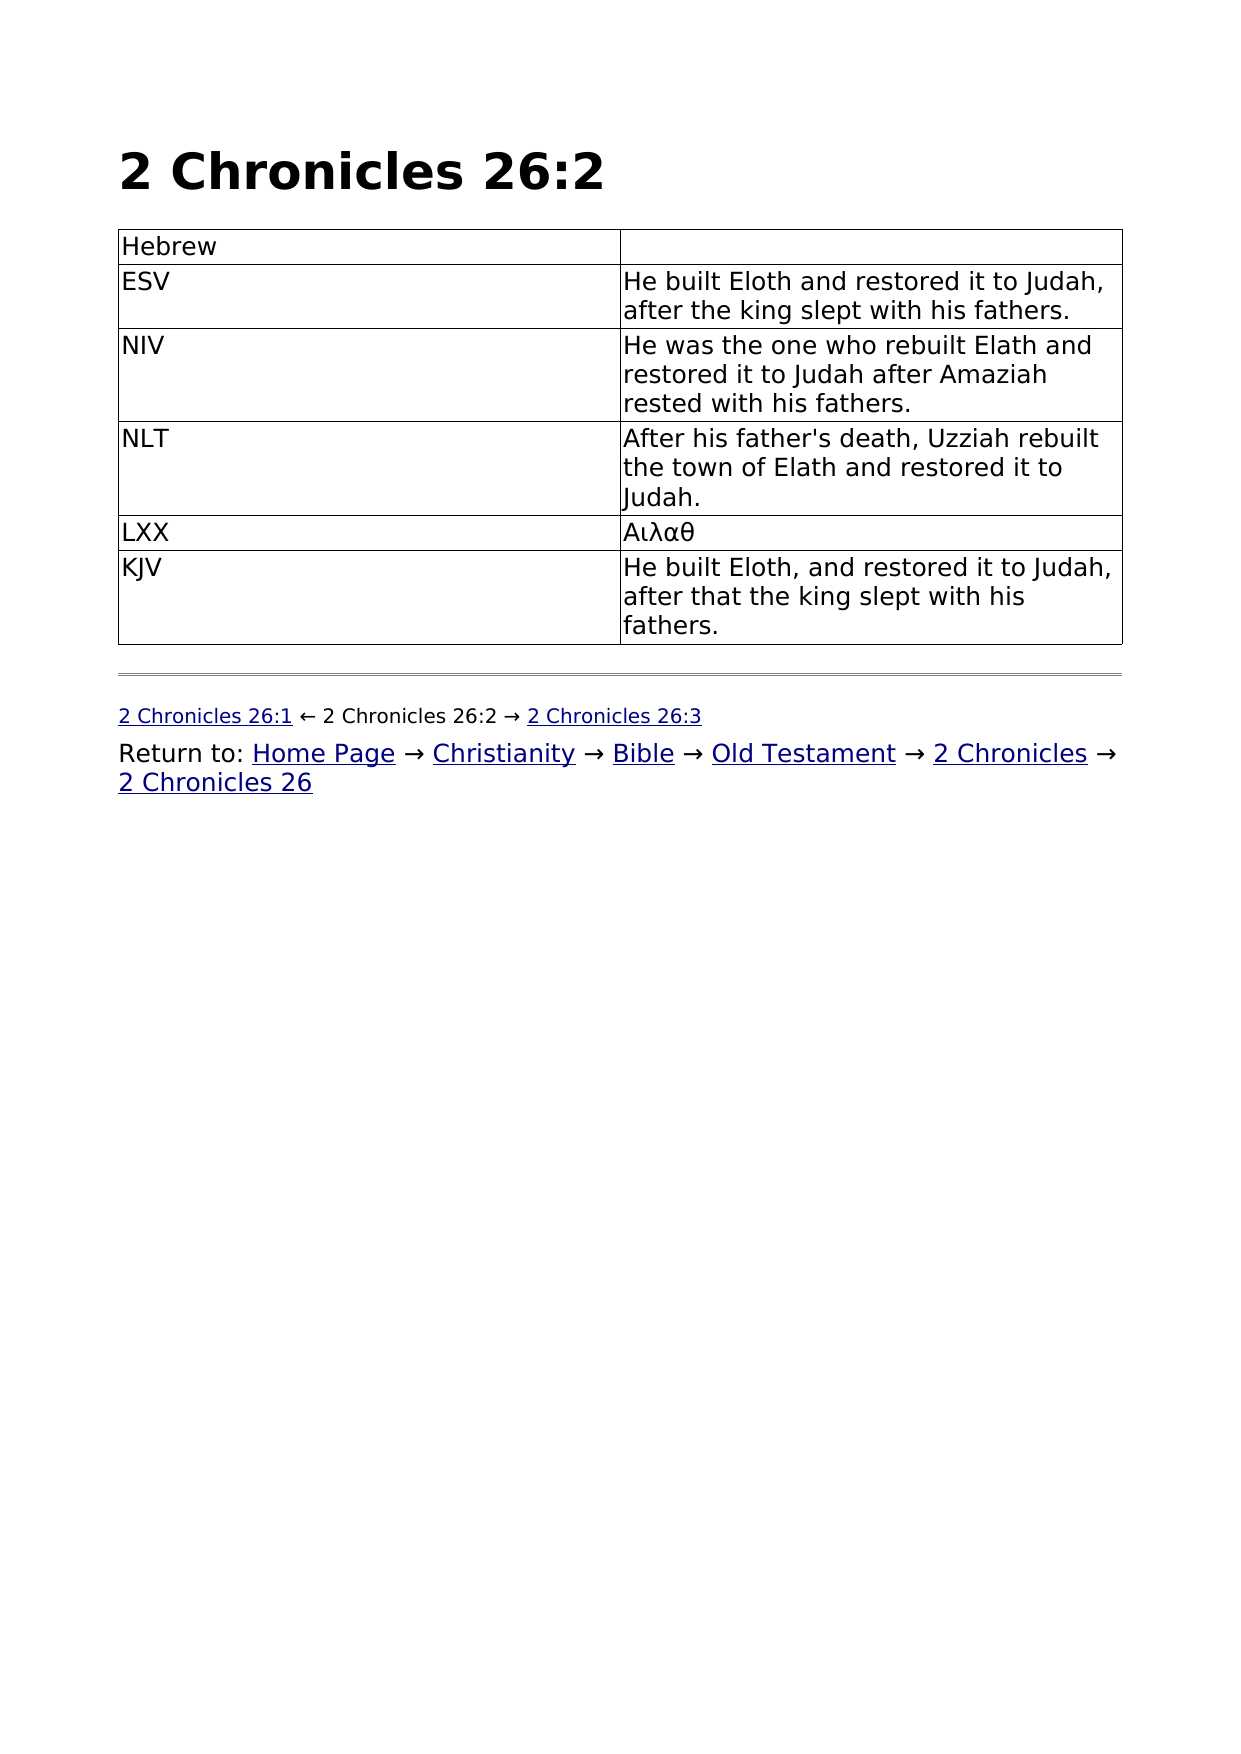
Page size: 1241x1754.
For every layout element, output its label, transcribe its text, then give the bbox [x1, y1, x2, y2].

table_header Hebrew [119, 230, 620, 264]
table_cell He built Eloth, and restored it to Judah, after that the king slept with his fathers. [621, 551, 1122, 643]
table_cell ESV [119, 265, 620, 328]
table_cell LXX [119, 516, 620, 550]
table_cell KJV [119, 551, 620, 643]
subtitle 2 Chronicles 26:2 [118, 143, 1122, 201]
table_cell NIV [119, 329, 620, 421]
text 2 Chronicles 26:1 ← 2 Chronicles 26:2 → 2 Chronicles 26:3 [118, 705, 1122, 739]
table_cell Αιλαθ [621, 516, 1122, 550]
table_cell NLT [119, 422, 620, 515]
table_cell After his father's death, Uzziah rebuilt the town of Elath and restored it to Judah. [621, 422, 1122, 515]
table_cell He was the one who rebuilt Elath and restored it to Judah after Amaziah rested with his fathers. [621, 329, 1122, 421]
table_header [621, 230, 1122, 264]
text Return to: Home Page → Christianity → Bible → Old Testament → 2 Chronicles → 2 Chronicles 26 [118, 739, 1122, 797]
table_cell He built Eloth and restored it to Judah, after the king slept with his fathers. [621, 265, 1122, 328]
